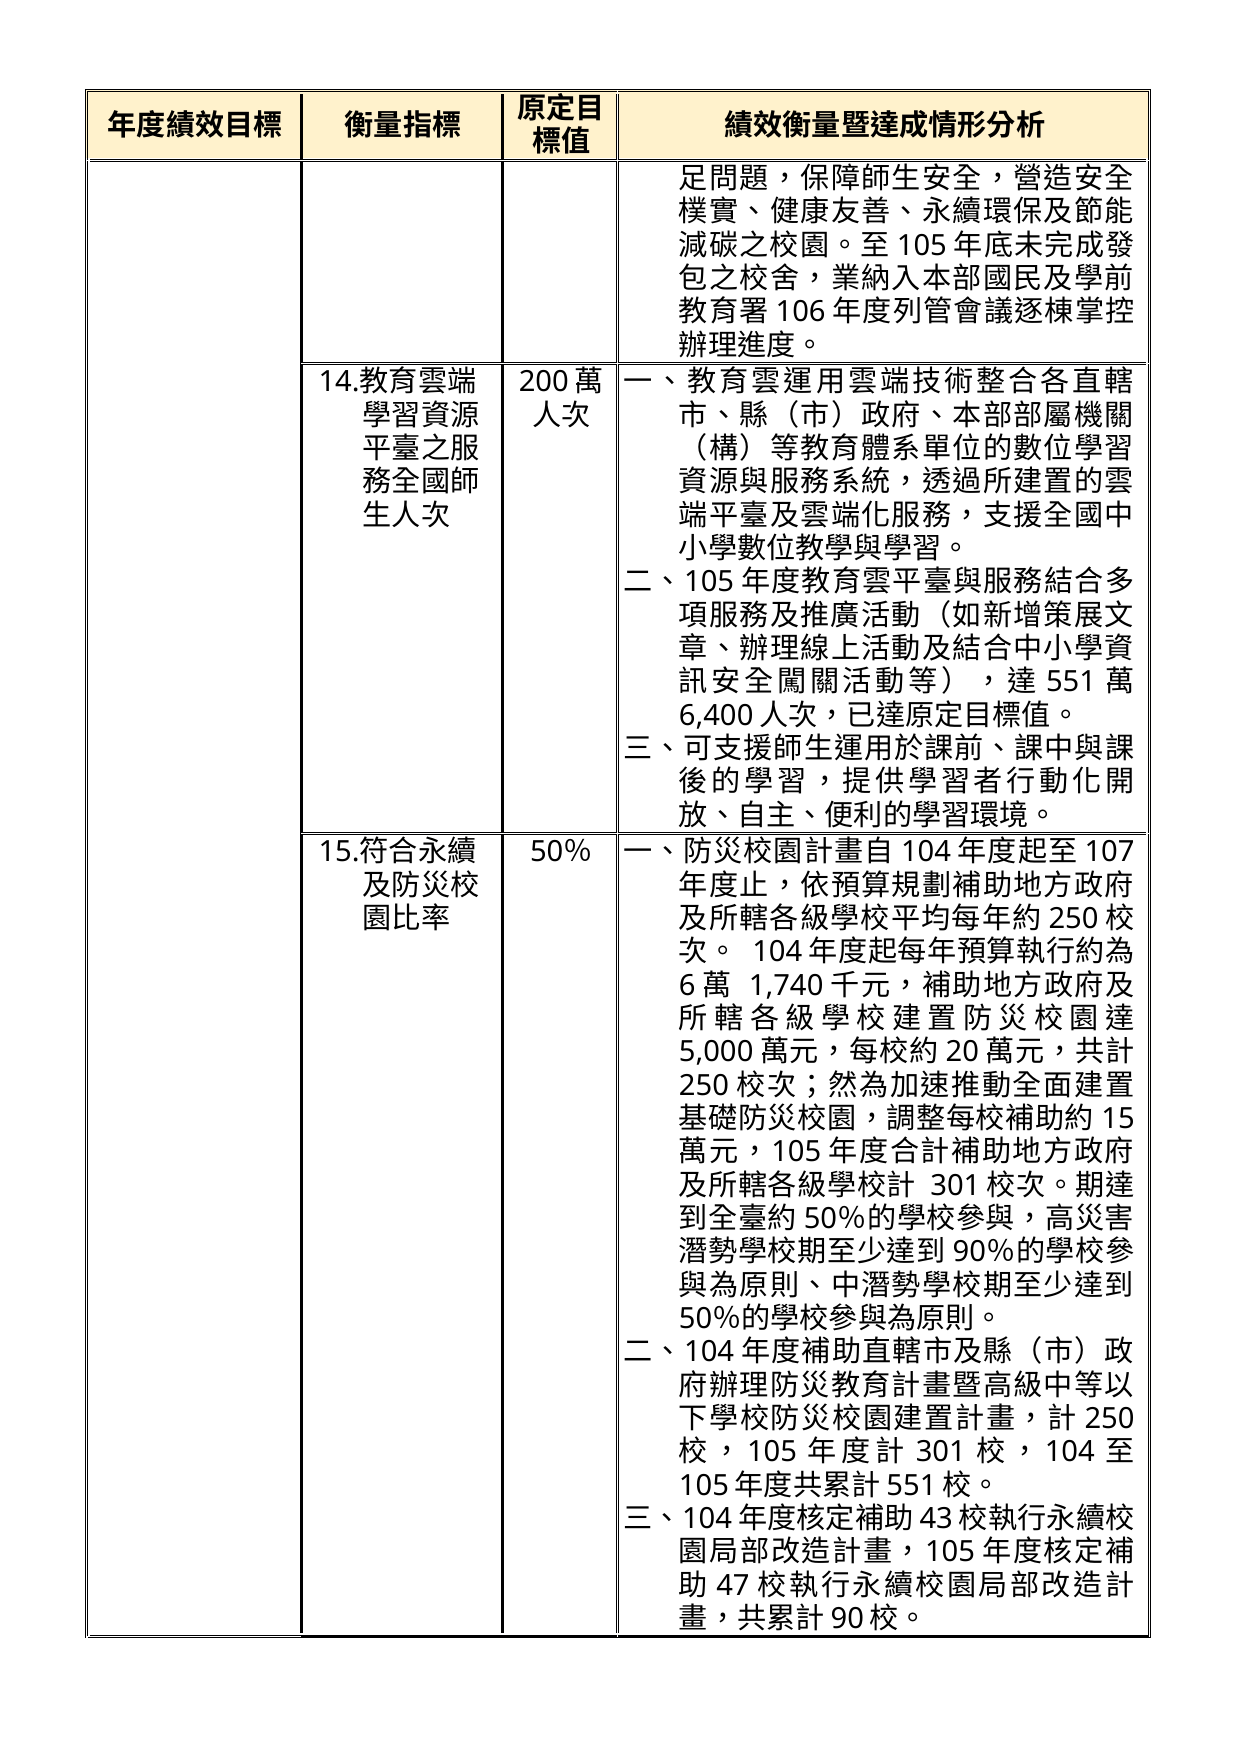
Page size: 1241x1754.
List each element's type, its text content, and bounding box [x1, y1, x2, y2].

table_header 原定目標值 [502, 92, 617, 158]
table_cell 50％ [502, 835, 617, 1635]
table_cell [504, 162, 616, 362]
table_header 衡量指標 [301, 92, 502, 158]
table_cell [303, 162, 501, 362]
table_header 績效衡量暨達成情形分析 [618, 92, 1148, 158]
table_cell 一、教育雲運用雲端技術整合各直轄市、縣（市）政府、本部部屬機關（構）等教育體系單位的數位學習資源與服務系統，透過所建置的雲端平臺及雲端化服務，支援全國中小學數位教學與學習。 二、105年度教育雲平臺與服務結合多項服務及推廣活動（如新增策展文章、辦理線上活動及結合中小學資訊安全闖關活動等），達551萬6,400人次，已達原定目標值。 三、可支援師生運用於課前、課中與課後的學習，提供學習者行動化開放、自主、便利的學習環境。 [618, 362, 1149, 832]
table_cell 足問題，保障師生安全，營造安全樸實、健康友善、永續環保及節能減碳之校園。至105年底未完成發包之校舍，業納入本部國民及學前教育署106年度列管會議逐棟掌控辦理進度。 [619, 159, 1148, 362]
table_cell [88, 159, 301, 1635]
table_cell 一、防災校園計畫自104年度起至107年度止，依預算規劃補助地方政府及所轄各級學校平均每年約250校次。 104年度起每年預算執行約為6萬 1,740千元，補助地方政府及所轄各級學校建置防災校園達5,000萬元，每校約20萬元，共計250校次；然為加速推動全面建置基礎防災校園，調整每校補助約15萬元，105年度合計補助地方政府及所轄各級學校計 301校次。期達到全臺約50％的學校參與，高災害潛勢學校期至少達到90％的學校參與為原則、中潛勢學校期至少達到50％的學校參與為原則。 二、104年度補助直轄市及縣（市）政府辦理防災教育計畫暨高級中等以下學校防災校園建置計畫，計250校，105年度計301校，104至105年度共累計551校。 三、104年度核定補助43校執行永續校園局部改造計畫，105年度核定補助47校執行永續校園局部改造計畫，共累計90校。 [618, 832, 1149, 1635]
table_header 年度績效目標 [88, 92, 301, 158]
table_cell 14.教育雲端學習資源平臺之服務全國師生人次 [303, 365, 501, 832]
table_cell 200萬 人次 [504, 365, 616, 832]
table_cell 15.符合永續及防災校園比率 [301, 835, 502, 1635]
